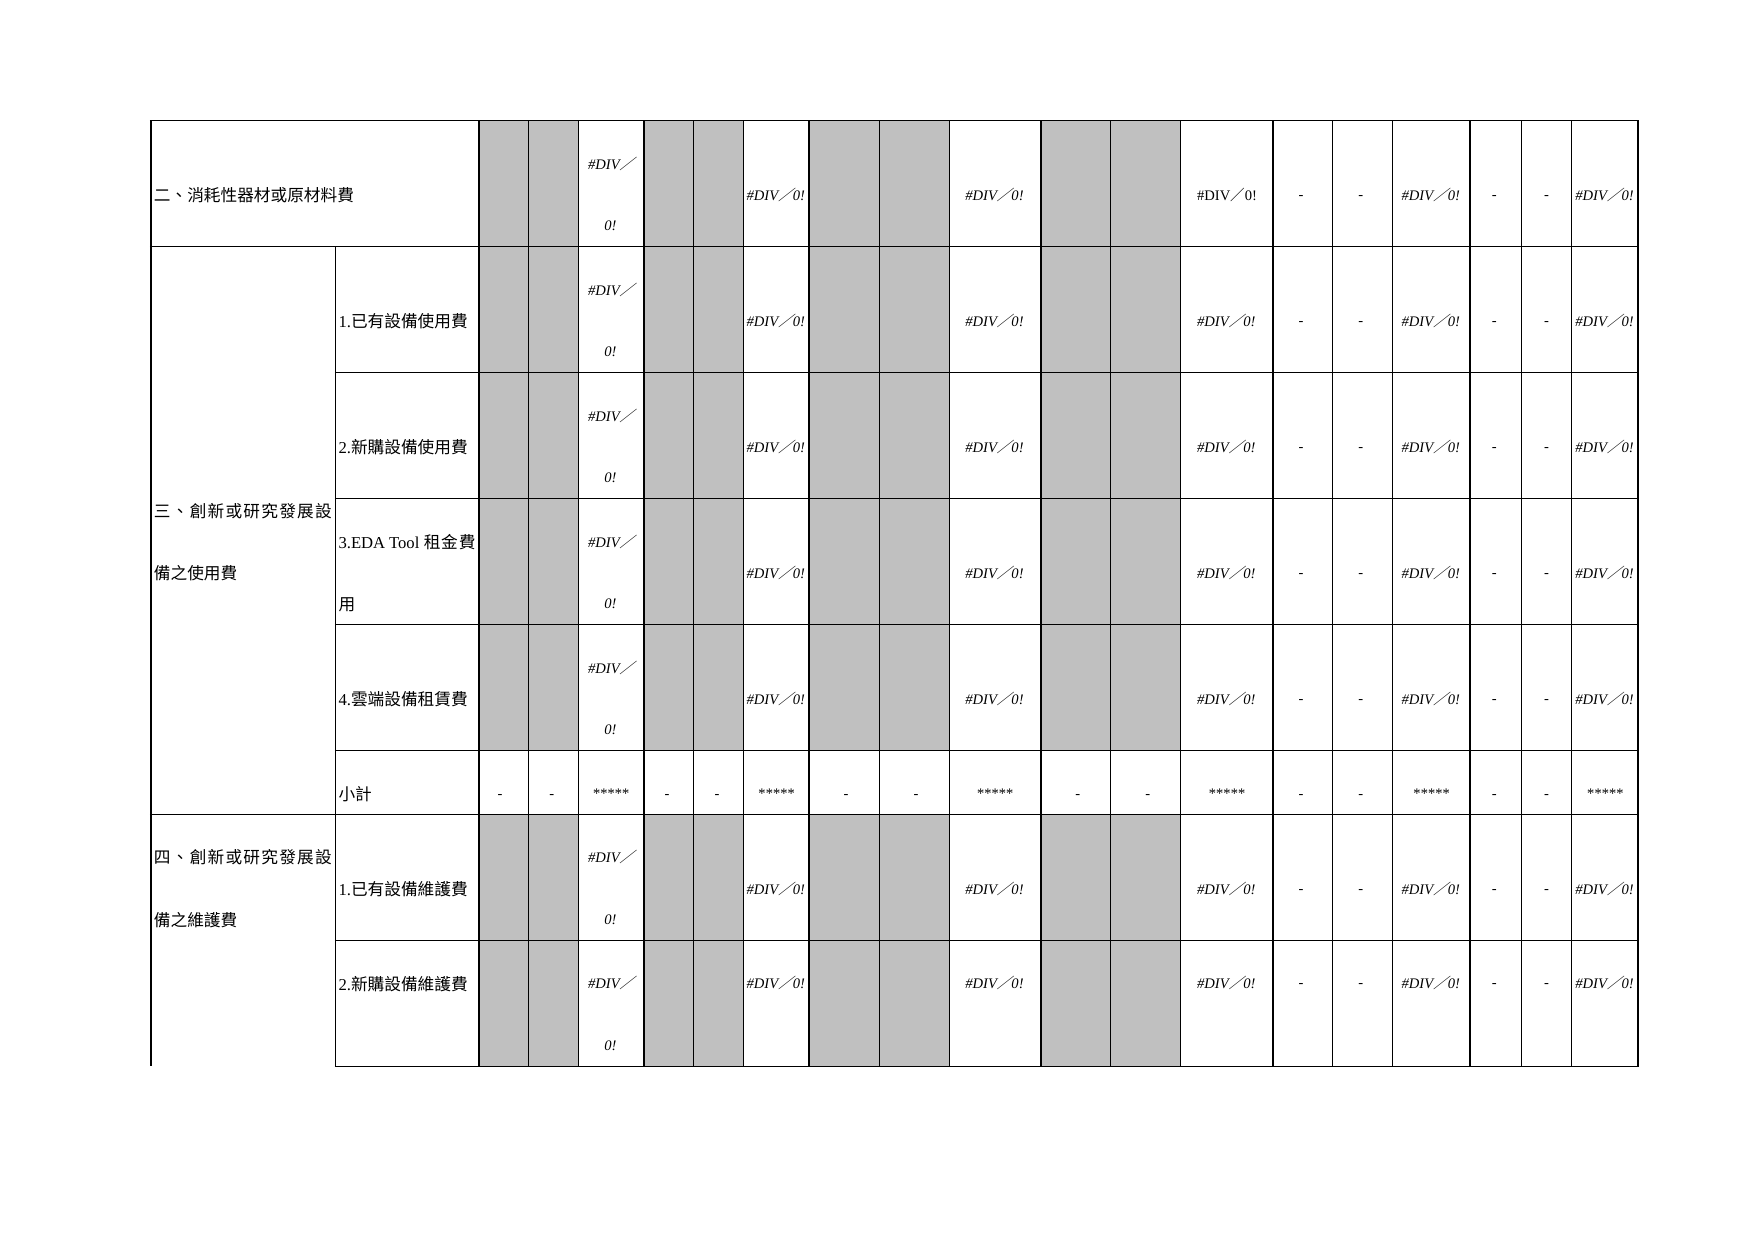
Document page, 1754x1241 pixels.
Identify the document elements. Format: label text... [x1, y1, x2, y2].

table_cell #DIV／0! [579, 373, 643, 498]
table_cell - [529, 751, 578, 814]
table_cell 小計 [336, 751, 478, 814]
table_cell [1111, 625, 1180, 750]
table_cell #DIV／0! [950, 121, 1040, 246]
table_cell - [1471, 815, 1521, 940]
table_cell [645, 941, 693, 1066]
table_cell #DIV／0! [1393, 815, 1469, 940]
table_cell - [1471, 121, 1521, 246]
table_cell - [1274, 751, 1332, 814]
table_cell #DIV／0! [579, 815, 643, 940]
table_cell - [1471, 625, 1521, 750]
table_cell [694, 247, 743, 372]
table_cell - [694, 751, 743, 814]
table_cell - [1522, 373, 1571, 498]
table_cell ***** [579, 751, 643, 814]
table_cell 4.雲端設備租賃費 [336, 625, 478, 750]
table_cell [694, 121, 743, 246]
table_cell [645, 625, 693, 750]
table_cell ***** [1572, 751, 1637, 814]
table_cell #DIV／0! [1181, 373, 1272, 498]
table_cell - [1333, 121, 1392, 246]
table_cell - [1274, 121, 1332, 246]
table_cell #DIV／0! [1393, 941, 1469, 1066]
table_cell [880, 625, 949, 750]
table_cell #DIV／0! [1572, 815, 1637, 940]
table_cell #DIV／0! [1393, 499, 1469, 624]
table_cell #DIV／0! [1572, 941, 1637, 1066]
table_cell ***** [744, 751, 808, 814]
table_cell #DIV／0! [744, 247, 808, 372]
table_cell #DIV／0! [950, 941, 1040, 1066]
table_cell #DIV／0! [950, 247, 1040, 372]
table_cell 1.已有設備使用費 [336, 247, 478, 372]
table_cell #DIV／0! [1393, 247, 1469, 372]
table_cell [1042, 121, 1110, 246]
table_cell #DIV／0! [744, 941, 808, 1066]
table_cell #DIV／0! [579, 121, 643, 246]
table_cell - [1522, 625, 1571, 750]
table_cell [529, 815, 578, 940]
table_cell - [1042, 751, 1110, 814]
table_cell 1.已有設備維護費 [336, 815, 478, 940]
table_cell #DIV／0! [1572, 247, 1637, 372]
table_cell [480, 499, 528, 624]
table_cell ***** [1393, 751, 1469, 814]
table_cell - [1522, 815, 1571, 940]
table_cell [810, 373, 879, 498]
table_cell [529, 121, 578, 246]
table_cell [880, 941, 949, 1066]
table_cell [529, 373, 578, 498]
table_cell [480, 373, 528, 498]
table_cell - [880, 751, 949, 814]
table_cell [1042, 815, 1110, 940]
table_cell #DIV／0! [744, 121, 808, 246]
table_cell - [1274, 941, 1332, 1066]
table_cell #DIV／0! [1181, 815, 1272, 940]
table_cell [810, 499, 879, 624]
table_cell [1042, 625, 1110, 750]
table_cell #DIV／0! [1181, 625, 1272, 750]
table_cell [480, 247, 528, 372]
table_cell - [480, 751, 528, 814]
table_cell #DIV／0! [744, 373, 808, 498]
table_cell ***** [1181, 751, 1272, 814]
table_cell #DIV／0! [744, 815, 808, 940]
table_cell #DIV／0! [579, 499, 643, 624]
table_cell #DIV／0! [744, 499, 808, 624]
table_cell [529, 247, 578, 372]
table_cell - [1274, 625, 1332, 750]
table_cell #DIV／0! [579, 625, 643, 750]
table_cell - [1333, 373, 1392, 498]
table_cell [480, 815, 528, 940]
table_cell - [1471, 751, 1521, 814]
table_cell #DIV／0! [1393, 121, 1469, 246]
table_cell #DIV／0! [1181, 247, 1272, 372]
table_cell [529, 625, 578, 750]
table_cell [1042, 941, 1110, 1066]
table_cell - [1274, 815, 1332, 940]
table_cell [810, 625, 879, 750]
table_cell - [1522, 941, 1571, 1066]
table_cell [480, 941, 528, 1066]
table_cell [1111, 815, 1180, 940]
table_cell [810, 941, 879, 1066]
table_cell [645, 499, 693, 624]
table_cell - [1333, 499, 1392, 624]
table_cell 四、創新或研究發展設備之維護費 [152, 815, 335, 1066]
table_cell #DIV／0! [1572, 499, 1637, 624]
table_cell - [1333, 625, 1392, 750]
table_cell [810, 247, 879, 372]
table_cell - [1333, 751, 1392, 814]
table_cell 2.新購設備維護費 [336, 941, 478, 1066]
table_cell [810, 815, 879, 940]
table_cell #DIV／0! [1181, 941, 1272, 1066]
table_cell [1111, 247, 1180, 372]
table_cell #DIV／0! [950, 625, 1040, 750]
table_cell - [1522, 499, 1571, 624]
table_cell - [1471, 247, 1521, 372]
table_cell - [645, 751, 693, 814]
table_cell - [1333, 815, 1392, 940]
table_cell [480, 121, 528, 246]
table_cell - [1471, 373, 1521, 498]
table_cell #DIV／0! [950, 499, 1040, 624]
table_cell 二、消耗性器材或原材料費 [152, 121, 478, 246]
table_cell - [1333, 247, 1392, 372]
table_cell - [1111, 751, 1180, 814]
table_cell #DIV／0! [1181, 121, 1272, 246]
table_cell #DIV／0! [1572, 121, 1637, 246]
table_cell - [1274, 499, 1332, 624]
table_cell [480, 625, 528, 750]
table_cell [645, 373, 693, 498]
table_cell [1111, 373, 1180, 498]
table_cell 三、創新或研究發展設備之使用費 [152, 247, 335, 814]
table_cell #DIV／0! [1572, 625, 1637, 750]
table_cell [694, 815, 743, 940]
table_cell - [1522, 751, 1571, 814]
table_cell 2.新購設備使用費 [336, 373, 478, 498]
table_cell - [1471, 941, 1521, 1066]
table_cell [694, 941, 743, 1066]
table_cell [1111, 121, 1180, 246]
table_cell [645, 247, 693, 372]
table_cell 3.EDA Tool租金費用 [336, 499, 478, 624]
table_cell - [1471, 499, 1521, 624]
table_cell [694, 625, 743, 750]
table_cell #DIV／0! [579, 247, 643, 372]
table_cell #DIV／0! [950, 815, 1040, 940]
table_cell #DIV／0! [1572, 373, 1637, 498]
table_cell [529, 499, 578, 624]
table_cell [810, 121, 879, 246]
table_cell - [1522, 247, 1571, 372]
table_cell [645, 121, 693, 246]
table_cell [1111, 499, 1180, 624]
table_cell [694, 499, 743, 624]
table_cell #DIV／0! [579, 941, 643, 1066]
table_cell [1042, 499, 1110, 624]
table_cell [880, 815, 949, 940]
table_cell - [1522, 121, 1571, 246]
table_cell - [1274, 247, 1332, 372]
table_cell [1042, 373, 1110, 498]
table_cell [880, 373, 949, 498]
table_cell #DIV／0! [744, 625, 808, 750]
table_cell [1111, 941, 1180, 1066]
table_cell [694, 373, 743, 498]
table_cell - [1333, 941, 1392, 1066]
table_cell [880, 121, 949, 246]
table_cell [1042, 247, 1110, 372]
table_cell [880, 499, 949, 624]
table_cell #DIV／0! [1393, 625, 1469, 750]
table_cell #DIV／0! [1181, 499, 1272, 624]
table_cell [880, 247, 949, 372]
table_cell [529, 941, 578, 1066]
table_cell - [1274, 373, 1332, 498]
table_cell - [810, 751, 879, 814]
table_cell ***** [950, 751, 1040, 814]
table_cell #DIV／0! [950, 373, 1040, 498]
table_cell #DIV／0! [1393, 373, 1469, 498]
table_cell [645, 815, 693, 940]
